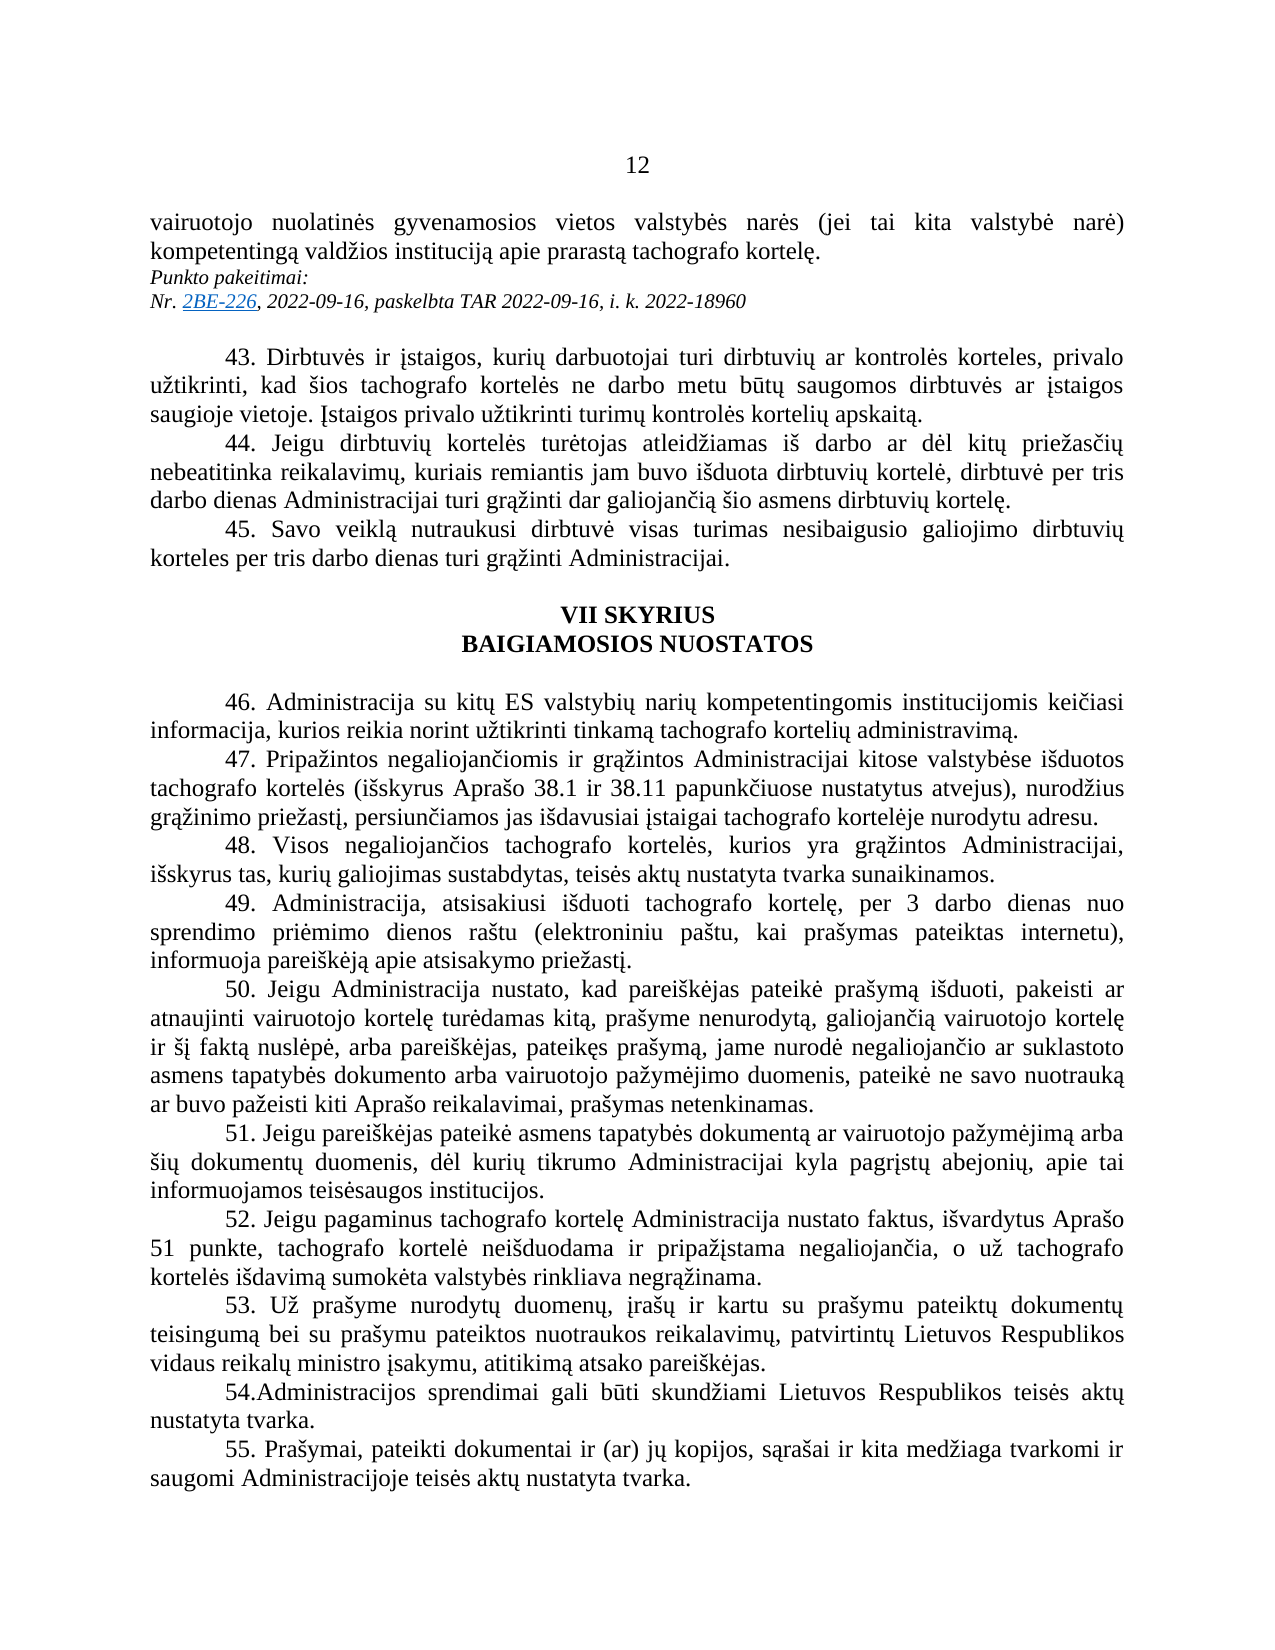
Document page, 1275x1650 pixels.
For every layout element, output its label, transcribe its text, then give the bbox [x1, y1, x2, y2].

text vairuotojo nuolatinės gyvenamosios vietos valstybės narės (jei tai kita valstybė narė) kompetentingą valdžios instituciją apie prarastą tachografo kortelę. [150, 207, 1125, 265]
text Punkto pakeitimai: [150, 265, 1125, 289]
text Nr. 2BE-226, 2022-09-16, paskelbta TAR 2022-09-16, i. k. 2022-18960 [150, 289, 1125, 313]
text 43. Dirbtuvės ir įstaigos, kurių darbuotojai turi dirbtuvių ar kontrolės korteles, privalo užtikrinti, kad šios tachografo kortelės ne darbo metu būtų saugomos dirbtuvės ar įstaigos saugioje vietoje. Įstaigos privalo užtikrinti turimų kontrolės kortelių apskaitą. [150, 342, 1125, 428]
text VII SKYRIUS [150, 601, 1125, 629]
text 51. Jeigu pareiškėjas pateikė asmens tapatybės dokumentą ar vairuotojo pažymėjimą arba šių dokumentų duomenis, dėl kurių tikrumo Administracijai kyla pagrįstų abejonių, apie tai informuojamos teisėsaugos institucijos. [150, 1118, 1125, 1204]
text 50. Jeigu Administracija nustato, kad pareiškėjas pateikė prašymą išduoti, pakeisti ar atnaujinti vairuotojo kortelę turėdamas kitą, prašyme nenurodytą, galiojančią vairuotojo kortelę ir šį faktą nuslėpė, arba pareiškėjas, pateikęs prašymą, jame nurodė negaliojančio ar suklastoto asmens tapatybės dokumento arba vairuotojo pažymėjimo duomenis, pateikė ne savo nuotrauką ar buvo pažeisti kiti Aprašo reikalavimai, prašymas netenkinamas. [150, 974, 1125, 1118]
text 52. Jeigu pagaminus tachografo kortelę Administracija nustato faktus, išvardytus Aprašo 51 punkte, tachografo kortelė neišduodama ir pripažįstama negaliojančia, o už tachografo kortelės išdavimą sumokėta valstybės rinkliava negrąžinama. [150, 1204, 1125, 1291]
text 48. Visos negaliojančios tachografo kortelės, kurios yra grąžintos Administracijai, išskyrus tas, kurių galiojimas sustabdytas, teisės aktų nustatyta tvarka sunaikinamos. [150, 831, 1125, 888]
text 49. Administracija, atsisakiusi išduoti tachografo kortelę, per 3 darbo dienas nuo sprendimo priėmimo dienos raštu (elektroniniu paštu, kai prašymas pateiktas internetu), informuoja pareiškėją apie atsisakymo priežastį. [150, 888, 1125, 974]
text BAIGIAMOSIOS NUOSTATOS [150, 629, 1125, 658]
text 44. Jeigu dirbtuvių kortelės turėtojas atleidžiamas iš darbo ar dėl kitų priežasčių nebeatitinka reikalavimų, kuriais remiantis jam buvo išduota dirbtuvių kortelė, dirbtuvė per tris darbo dienas Administracijai turi grąžinti dar galiojančią šio asmens dirbtuvių kortelę. [150, 428, 1125, 514]
text 46. Administracija su kitų ES valstybių narių kompetentingomis institucijomis keičiasi informacija, kurios reikia norint užtikrinti tinkamą tachografo kortelių administravimą. [150, 687, 1125, 744]
text 45. Savo veiklą nutraukusi dirbtuvė visas turimas nesibaigusio galiojimo dirbtuvių korteles per tris darbo dienas turi grąžinti Administracijai. [150, 514, 1125, 572]
text 54.Administracijos sprendimai gali būti skundžiami Lietuvos Respublikos teisės aktų nustatyta tvarka. [150, 1377, 1125, 1434]
text 47. Pripažintos negaliojančiomis ir grąžintos Administracijai kitose valstybėse išduotos tachografo kortelės (išskyrus Aprašo 38.1 ir 38.11 papunkčiuose nustatytus atvejus), nurodžius grąžinimo priežastį, persiunčiamos jas išdavusiai įstaigai tachografo kortelėje nurodytu adresu. [150, 744, 1125, 831]
text 53. Už prašyme nurodytų duomenų, įrašų ir kartu su prašymu pateiktų dokumentų teisingumą bei su prašymu pateiktos nuotraukos reikalavimų, patvirtintų Lietuvos Respublikos vidaus reikalų ministro įsakymu, atitikimą atsako pareiškėjas. [150, 1291, 1125, 1377]
text 55. Prašymai, pateikti dokumentai ir (ar) jų kopijos, sąrašai ir kita medžiaga tvarkomi ir saugomi Administracijoje teisės aktų nustatyta tvarka. [150, 1434, 1125, 1492]
